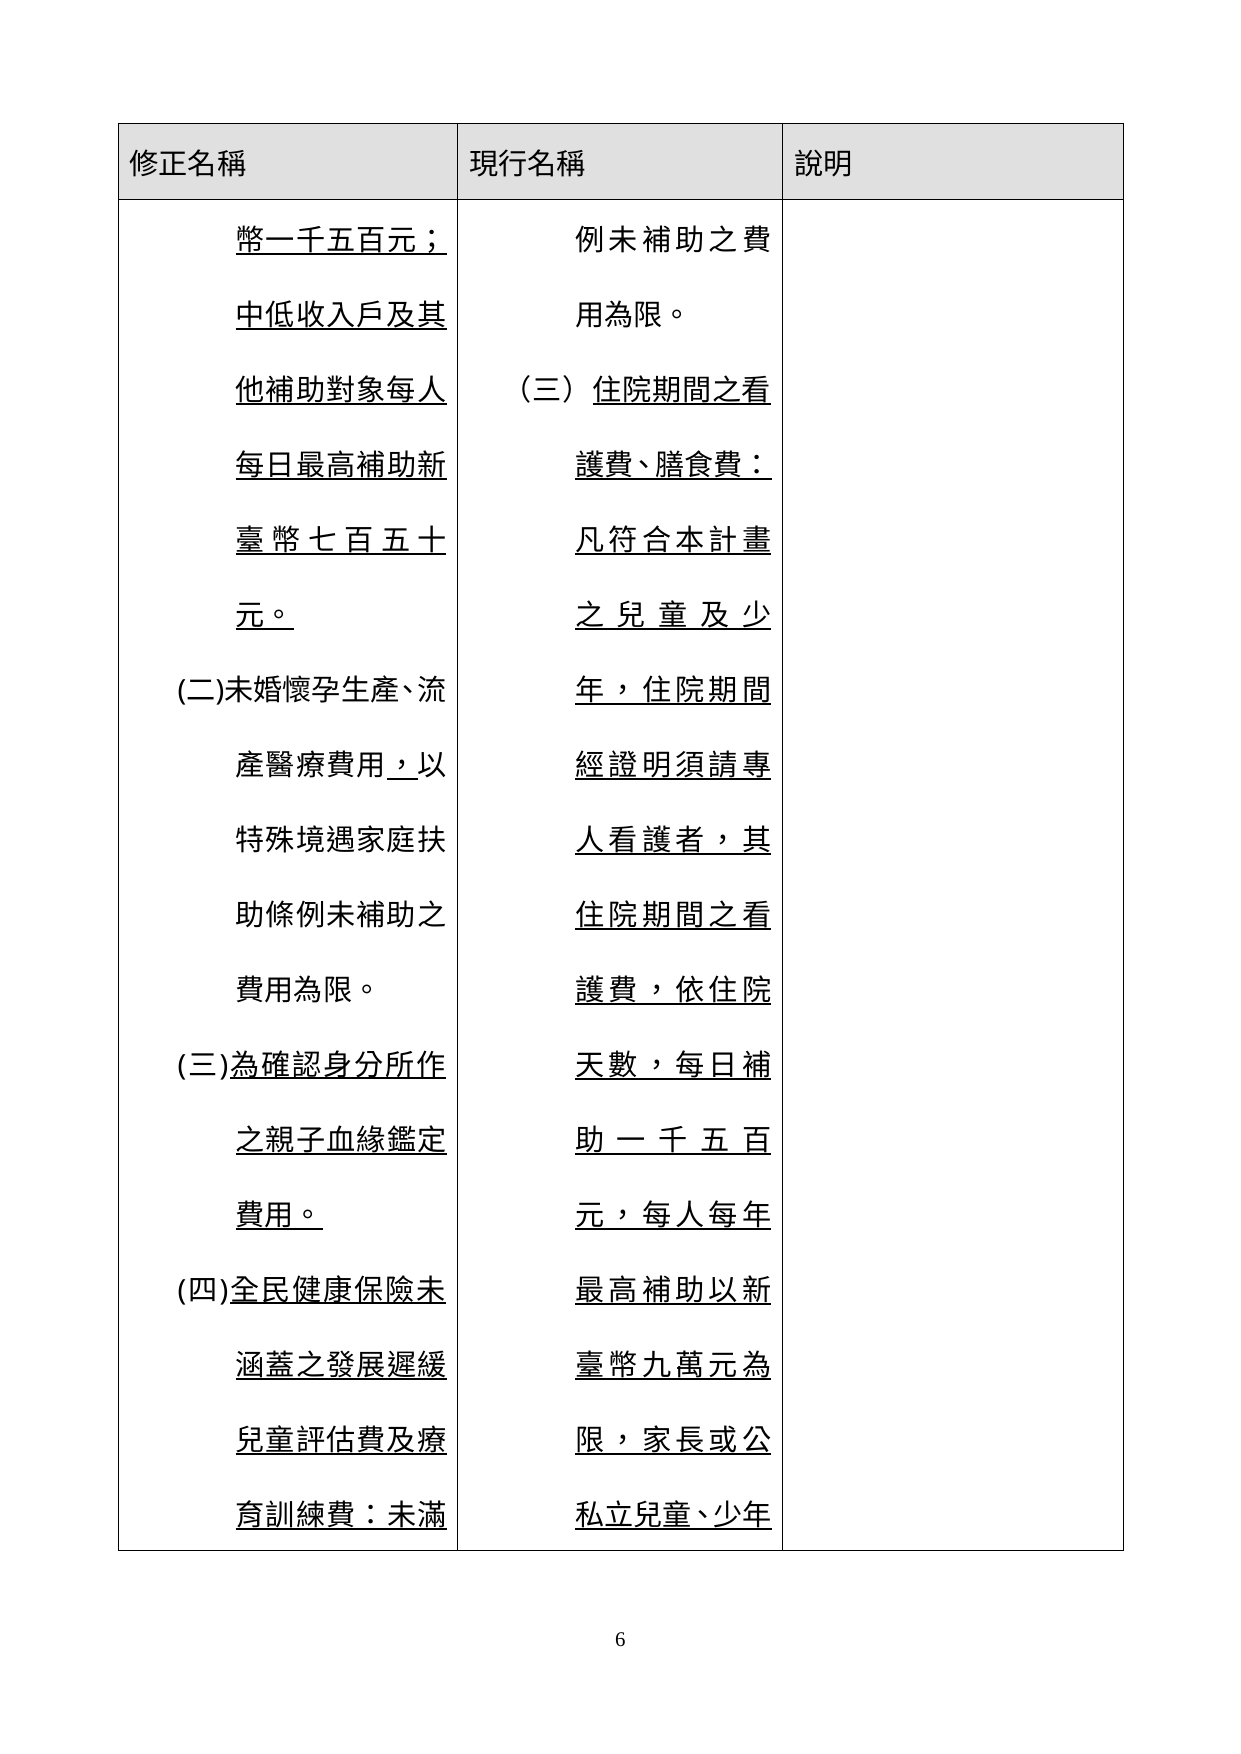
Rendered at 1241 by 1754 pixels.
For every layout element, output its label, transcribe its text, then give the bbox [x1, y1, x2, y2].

table_header 說明 [783, 124, 1123, 199]
table_header 修正名稱 [119, 124, 457, 199]
table_cell 幣一千五百元；中低收入戶及其他補助對象每人每日最高補助新臺幣七百五十元。 (二)未婚懷孕生產、流產醫療費用，以特殊境遇家庭扶助條例未補助之費用為限。 (三)為確認身分所作之親子血緣鑑定費用。 (四)全民健康保險未涵蓋之發展遲緩兒童評估費及療育訓練費：未滿 [119, 200, 457, 1550]
table_cell 例未補助之費用為限。 （三）住院期間之看護費、膳食費：凡符合本計畫之兒童及少年，住院期間經證明須請專人看護者，其住院期間之看護費，依住院天數，每日補助一千五百元，每人每年最高補助以新臺幣九萬元為限，家長或公私立兒童、少年 [458, 200, 782, 1550]
table_cell [783, 200, 1123, 1550]
table_header 現行名稱 [458, 124, 782, 199]
